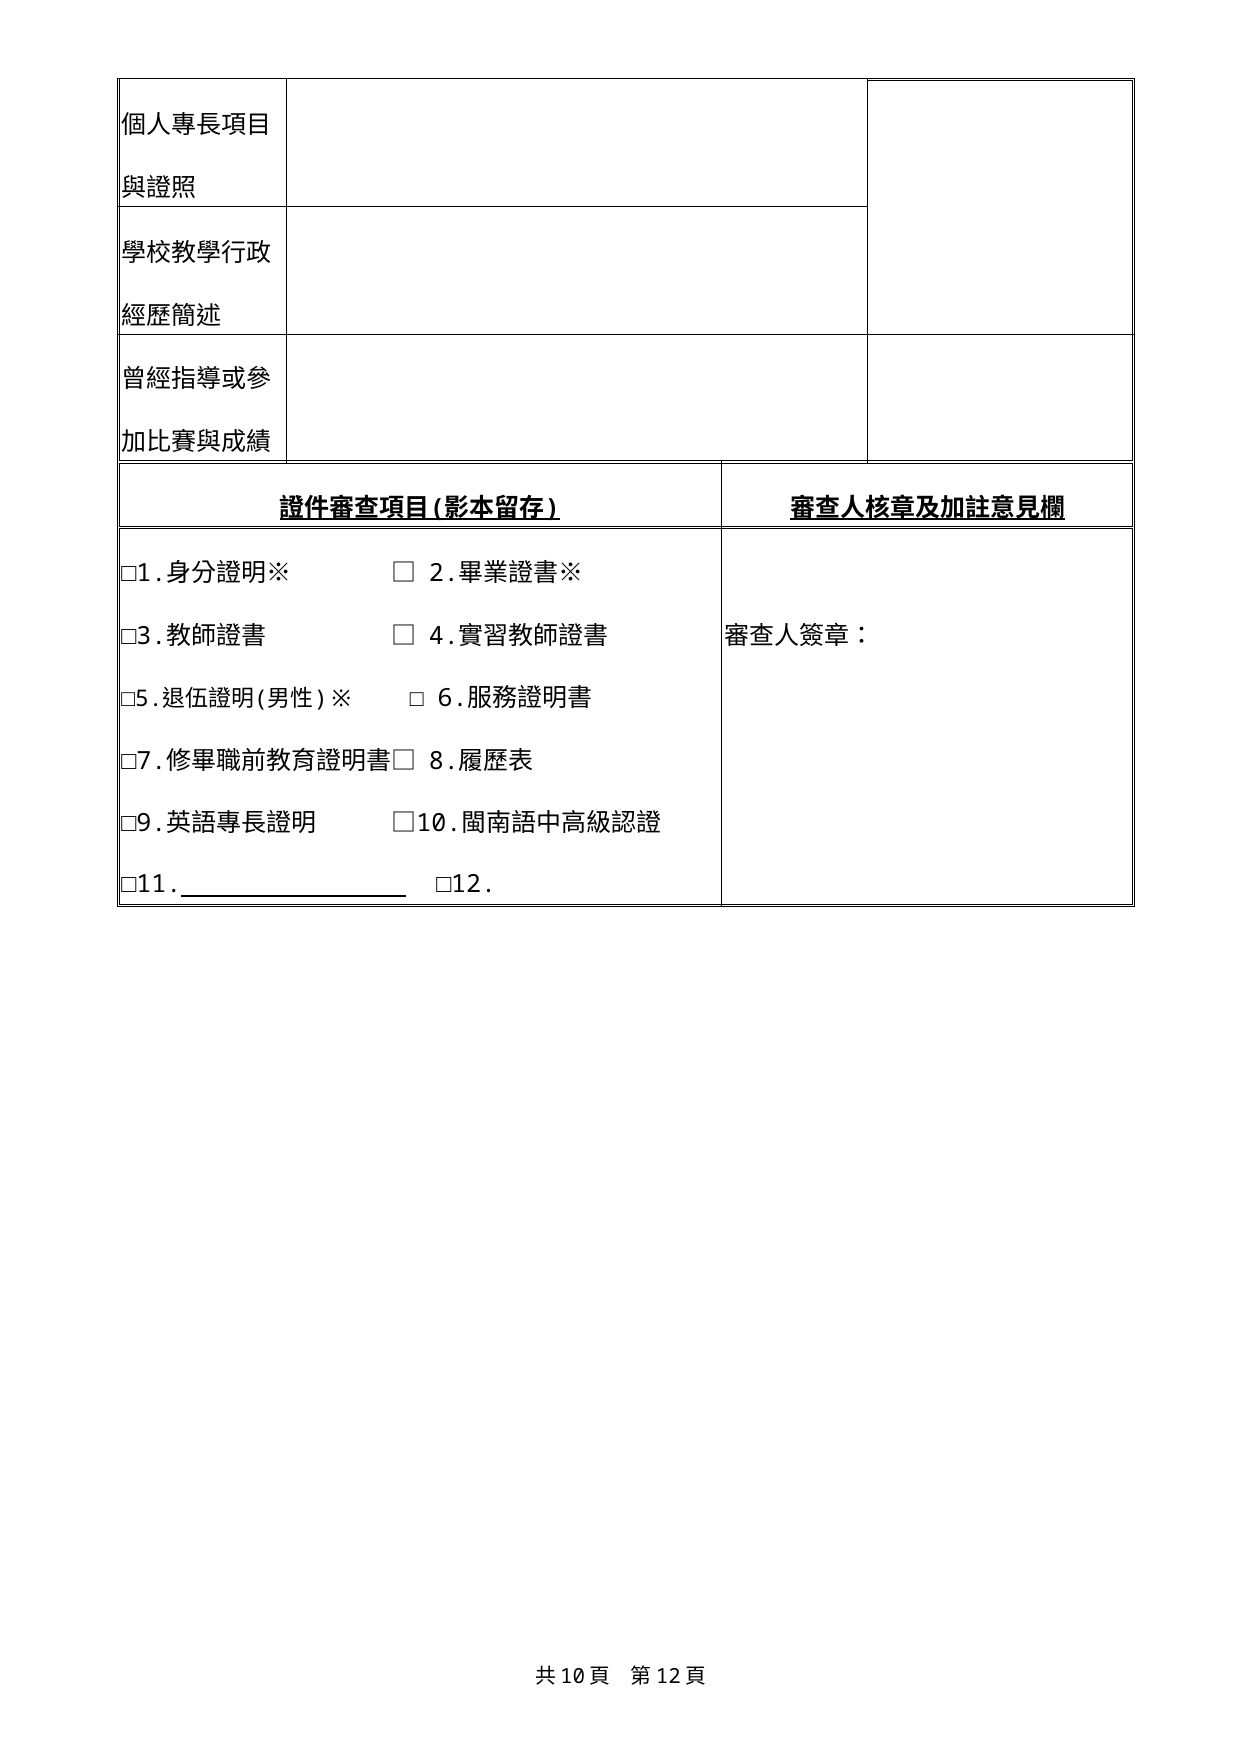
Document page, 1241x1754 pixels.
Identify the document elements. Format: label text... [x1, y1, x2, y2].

table_cell 個人專長項目與證照 [120, 79, 286, 206]
table_cell [287, 79, 867, 206]
table_cell 審查人簽章： [722, 529, 1132, 904]
table_cell 學校教學行政經歷簡述 [120, 207, 286, 334]
table_cell □1.身分證明※ □ 2.畢業證書※ □3.教師證書 □ 4.實習教師證書 □5.退伍證明(男性)※ □ 6.服務證明書 □7.修畢職前教育證明書□ 8.履歷表 □9.英語專長證明 □10.閩南語中高級認證 □11. □12. [120, 529, 721, 904]
table_cell 證件審查項目(影本留存) [120, 464, 721, 526]
table_cell 審查人核章及加註意見欄 [722, 464, 1132, 526]
table_cell 曾經指導或參加比賽與成績 [120, 335, 286, 460]
table_cell [287, 207, 867, 334]
table_header [868, 81, 1132, 334]
table_cell [868, 335, 1132, 460]
table_cell [287, 335, 867, 460]
